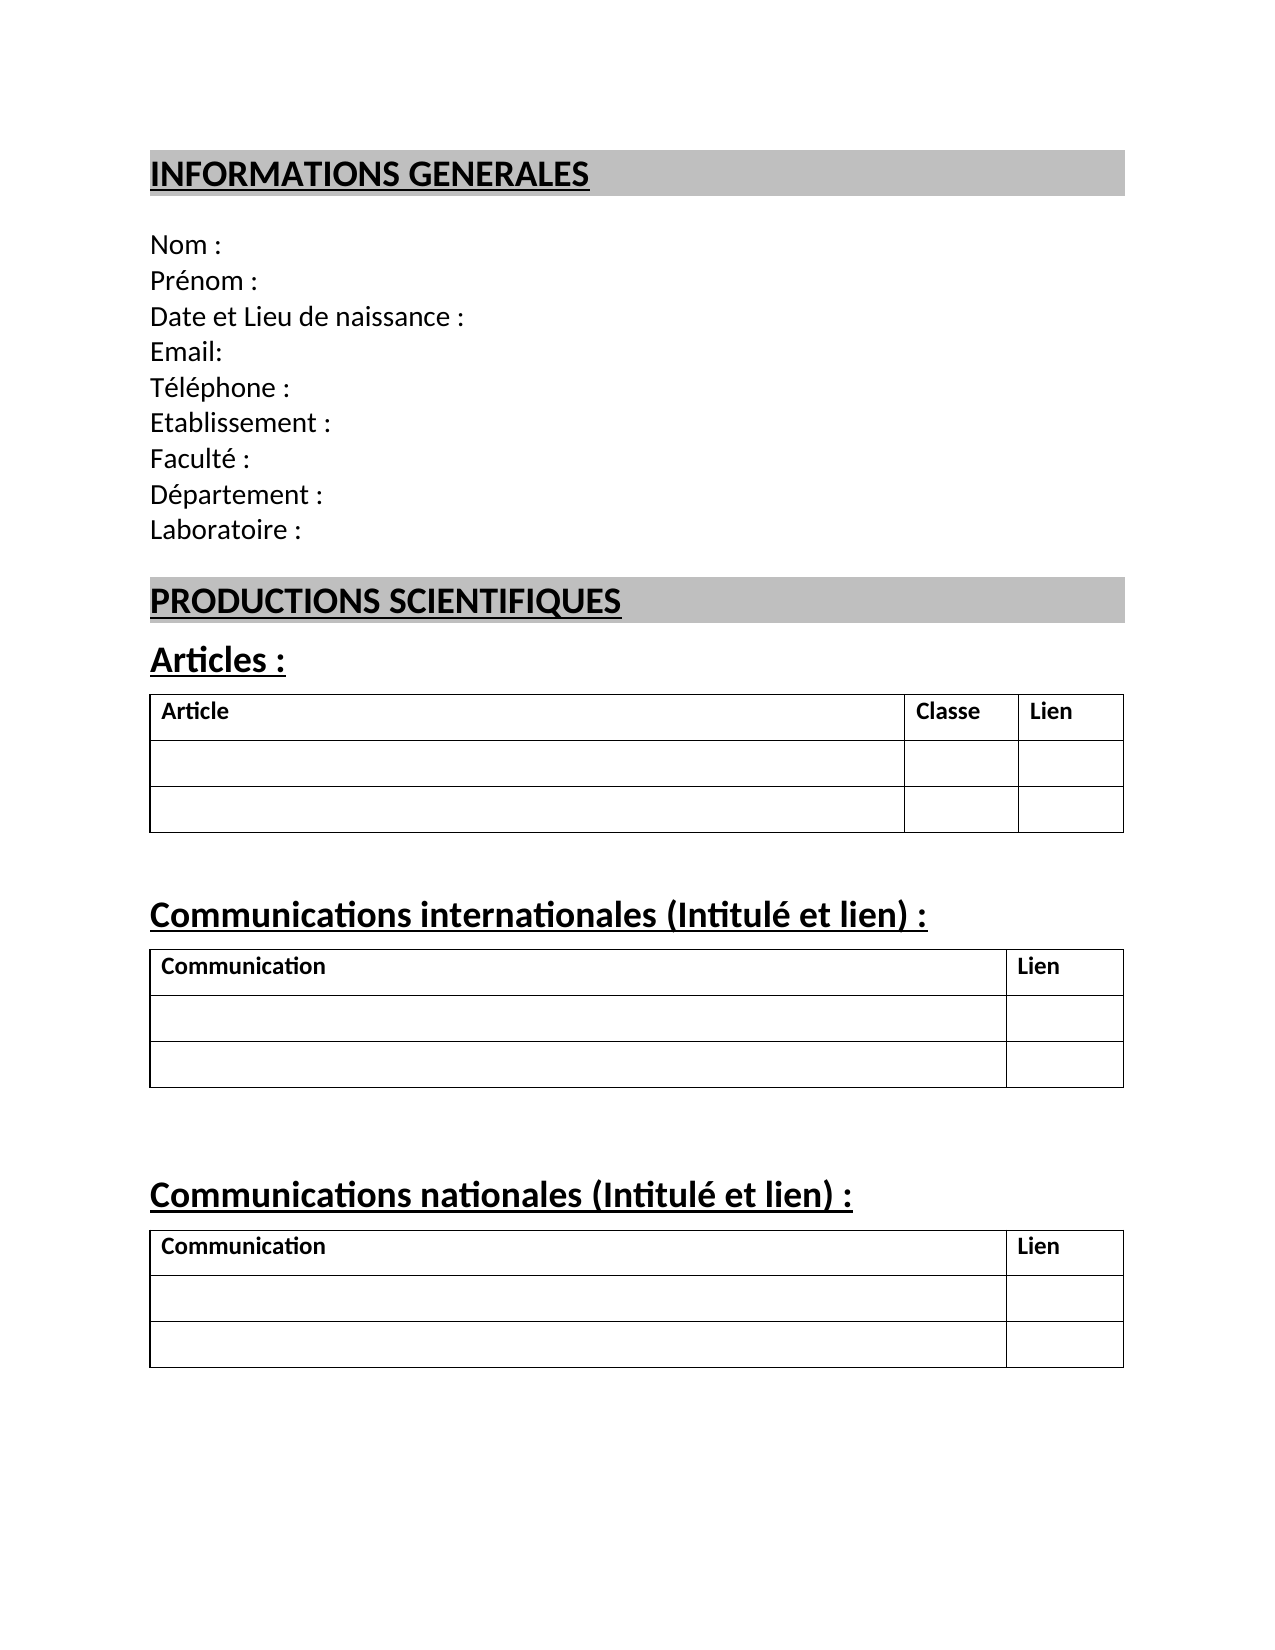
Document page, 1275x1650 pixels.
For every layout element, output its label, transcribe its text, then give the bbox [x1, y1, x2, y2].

text Nom : [150, 226, 1125, 262]
table_cell [151, 1042, 1006, 1087]
table_cell [1007, 1322, 1123, 1367]
table_cell [151, 787, 904, 832]
table_header Lien [1007, 950, 1123, 995]
table_cell [1019, 787, 1123, 832]
table_cell [1007, 1276, 1123, 1321]
table_cell [151, 996, 1006, 1041]
text PRODUCTIONS SCIENTIFIQUES [150, 577, 1125, 623]
text Email: [150, 333, 1125, 369]
table_cell [151, 1322, 1006, 1367]
text Faculté : [150, 440, 1125, 476]
text Communications nationales (Intitulé et lien) : [150, 1171, 1125, 1217]
text Prénom : [150, 262, 1125, 298]
text Articles : [150, 636, 1125, 682]
table_cell [151, 741, 904, 786]
text Laboratoire : [150, 511, 1125, 547]
table_cell [905, 787, 1018, 832]
text Département : [150, 476, 1125, 511]
table_cell [1007, 1042, 1123, 1087]
text Communications internationales (Intitulé et lien) : [150, 891, 1125, 937]
table_header Classe [905, 695, 1018, 740]
table_header Lien [1019, 695, 1123, 740]
table_header Communication [151, 950, 1006, 995]
table_header Communication [151, 1231, 1006, 1275]
text Date et Lieu de naissance : [150, 298, 1125, 333]
table_header Lien [1007, 1231, 1123, 1275]
table_header Article [151, 695, 904, 740]
table_cell [905, 741, 1018, 786]
text Téléphone : [150, 369, 1125, 404]
table_cell [1007, 996, 1123, 1041]
text Etablissement : [150, 404, 1125, 440]
table_cell [151, 1276, 1006, 1321]
table_cell [1019, 741, 1123, 786]
text INFORMATIONS GENERALES [150, 150, 1125, 196]
